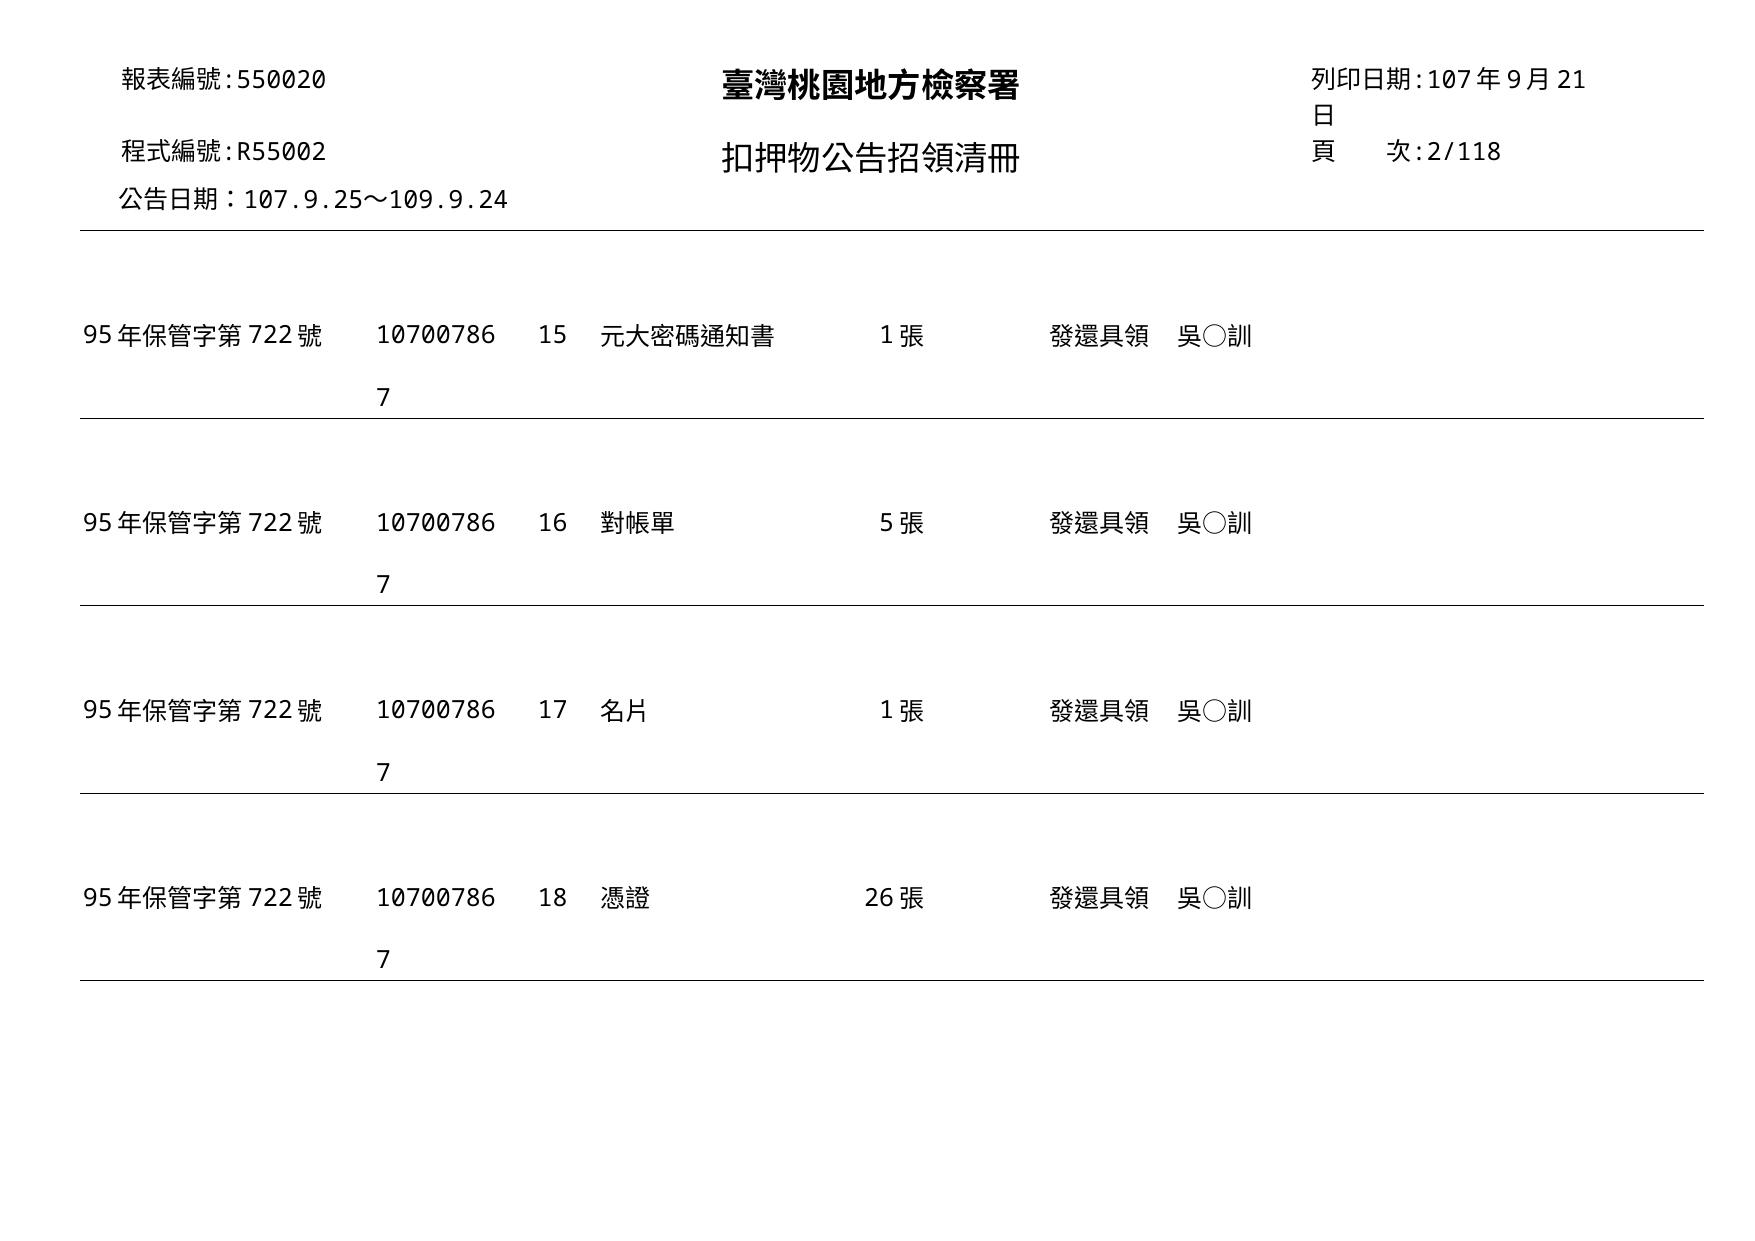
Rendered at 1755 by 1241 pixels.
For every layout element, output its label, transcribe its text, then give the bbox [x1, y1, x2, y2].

table_cell 107007867 [373, 794, 507, 980]
table_cell 95年保管字第722號 [80, 419, 373, 605]
table_cell 吳○訓 [1175, 231, 1317, 417]
table_cell 107007867 [373, 231, 507, 417]
table_cell [1575, 794, 1704, 980]
table_cell [1317, 419, 1575, 605]
table_cell [1575, 606, 1704, 792]
table_cell 吳○訓 [1175, 794, 1317, 980]
table_cell 發還具領 [1046, 794, 1175, 980]
table_cell 元大密碼通知書 [597, 231, 807, 417]
table_cell [927, 606, 1046, 792]
table_cell 發還具領 [1046, 606, 1175, 792]
table_cell [927, 231, 1046, 417]
table_cell 1張 [808, 231, 927, 417]
table_cell 吳○訓 [1175, 419, 1317, 605]
table_cell 1張 [808, 606, 927, 792]
table_cell 107007867 [373, 419, 507, 605]
table_cell [1317, 231, 1575, 417]
table_cell 95年保管字第722號 [80, 231, 373, 417]
table_cell 發還具領 [1046, 419, 1175, 605]
table_cell 26張 [808, 794, 927, 980]
table_cell 憑證 [597, 794, 807, 980]
table_cell [1575, 419, 1704, 605]
table_cell [927, 794, 1046, 980]
table_cell 對帳單 [597, 419, 807, 605]
table_cell [1575, 231, 1704, 417]
table_cell 發還具領 [1046, 231, 1175, 417]
table_cell 107007867 [373, 606, 507, 792]
table_cell [1317, 794, 1575, 980]
table_cell [1317, 606, 1575, 792]
table_cell 17 [507, 606, 597, 792]
table_cell 名片 [597, 606, 807, 792]
table_cell 95年保管字第722號 [80, 606, 373, 792]
table_cell 吳○訓 [1175, 606, 1317, 792]
table_cell 18 [507, 794, 597, 980]
table_cell 16 [507, 419, 597, 605]
table_cell 5張 [808, 419, 927, 605]
table_cell 95年保管字第722號 [80, 794, 373, 980]
table_cell [927, 419, 1046, 605]
table_cell 15 [507, 231, 597, 417]
